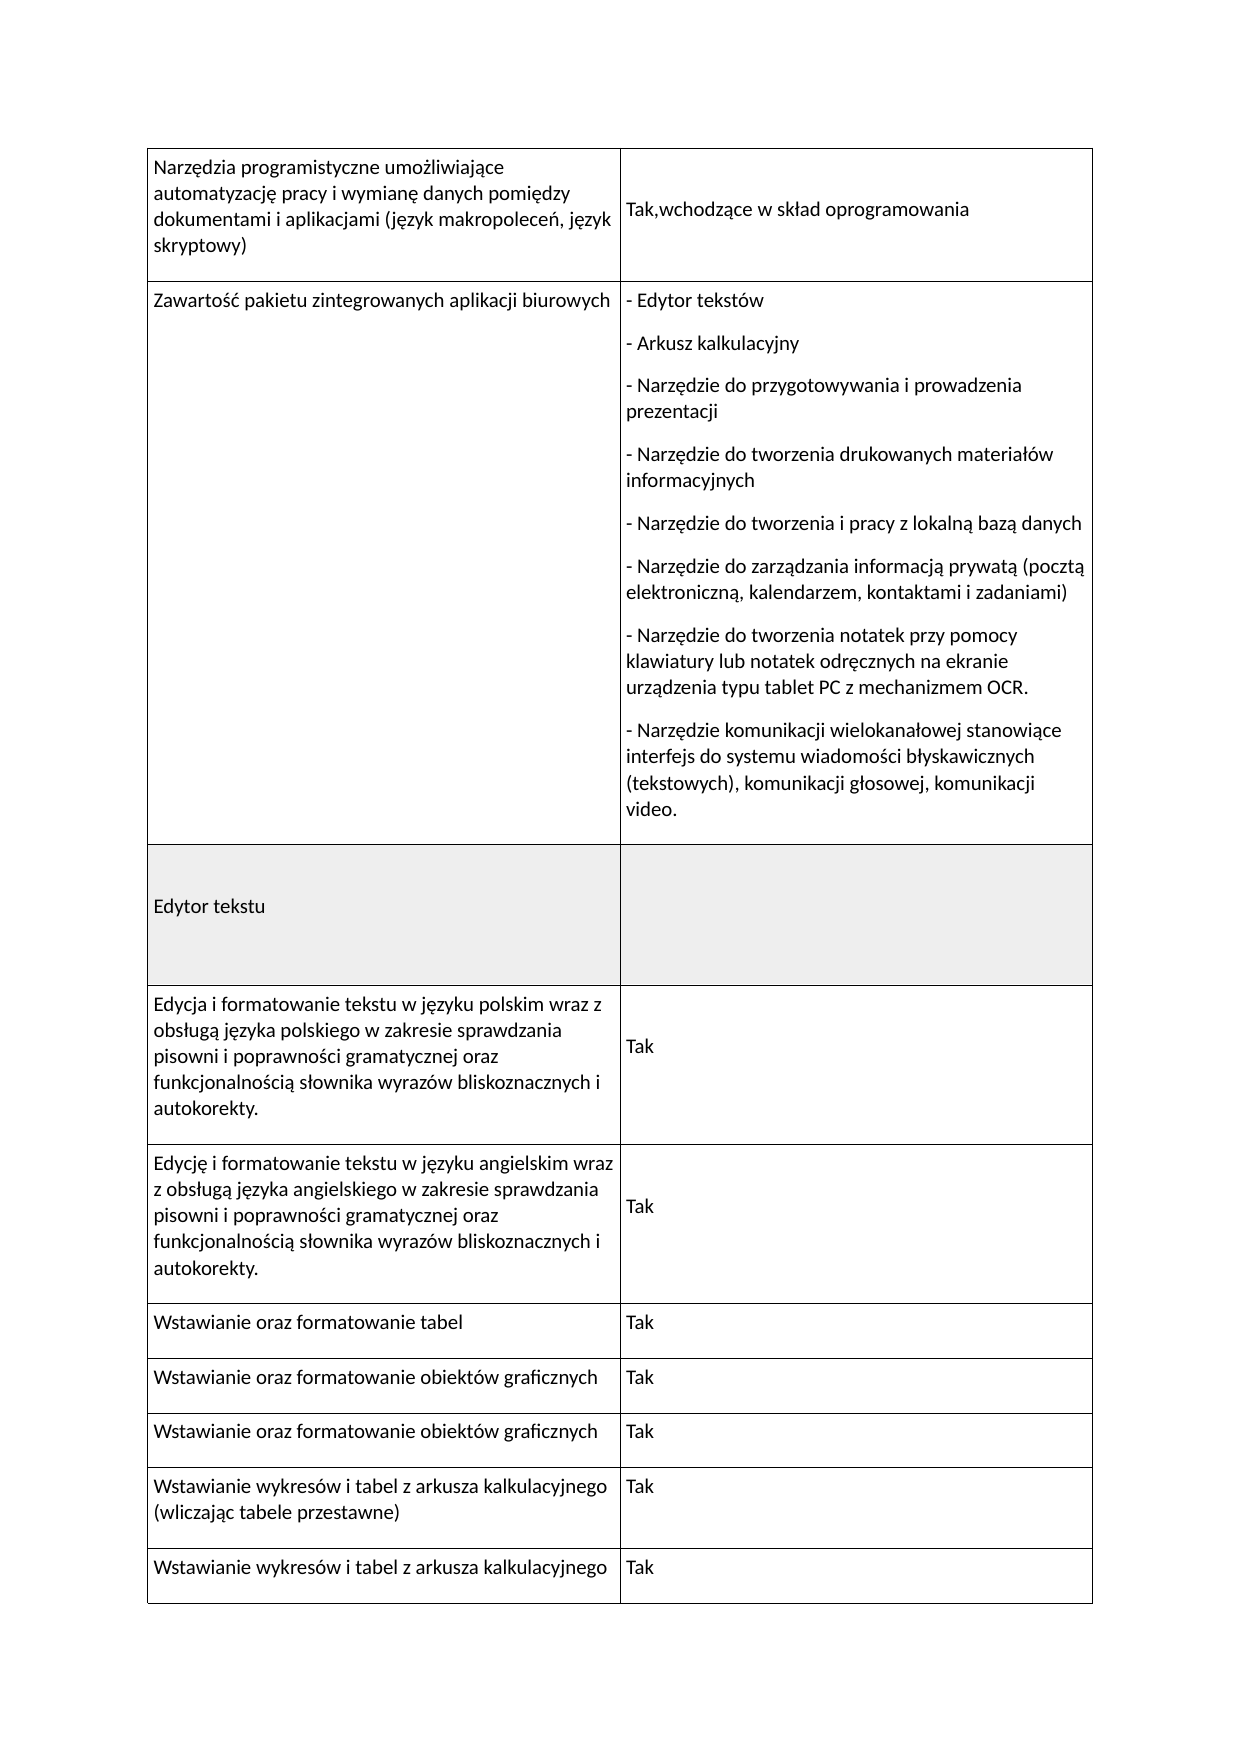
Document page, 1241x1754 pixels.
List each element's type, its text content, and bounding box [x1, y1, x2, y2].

table_cell Wstawianie wykresów i tabel z arkusza kalkulacyjnego [148, 1549, 620, 1603]
table_cell Tak [621, 986, 1092, 1144]
table_cell Zawartość pakietu zintegrowanych aplikacji biurowych [148, 282, 620, 844]
table_cell Wstawianie wykresów i tabel z arkusza kalkulacyjnego (wliczając tabele przestawne) [148, 1468, 620, 1548]
table_cell Wstawianie oraz formatowanie tabel [148, 1304, 620, 1358]
table_cell Edycję i formatowanie tekstu w języku angielskim wraz z obsługą języka angielskiego w zakresie sprawdzania pisowni i poprawności gramatycznej oraz funkcjonalnością słownika wyrazów bliskoznacznych i autokorekty. [148, 1145, 620, 1303]
table_cell Tak [621, 1304, 1092, 1358]
table_cell Tak [621, 1468, 1092, 1548]
table_cell Wstawianie oraz formatowanie obiektów graficznych [148, 1359, 620, 1412]
table_cell [621, 845, 1092, 984]
table_cell Tak [621, 1145, 1092, 1303]
table_cell Edytor tekstu [148, 845, 620, 984]
table_cell Tak [621, 1549, 1092, 1603]
table_cell - Edytor tekstów - Arkusz kalkulacyjny - Narzędzie do przygotowywania i prowadzenia prezentacji - Narzędzie do tworzenia drukowanych materiałów informacyjnych - Narzędzie do tworzenia i pracy z lokalną bazą danych - Narzędzie do zarządzania informacją prywatą (pocztą elektroniczną, kalendarzem, kontaktami i zadaniami) - Narzędzie do tworzenia notatek przy pomocy klawiatury lub notatek odręcznych na ekranie urządzenia typu tablet PC z mechanizmem OCR. - Narzędzie komunikacji wielokanałowej stanowiące interfejs do systemu wiadomości błyskawicznych (tekstowych), komunikacji głosowej, komunikacji video. [621, 282, 1092, 844]
table_cell Edycja i formatowanie tekstu w języku polskim wraz z obsługą języka polskiego w zakresie sprawdzania pisowni i poprawności gramatycznej oraz funkcjonalnością słownika wyrazów bliskoznacznych i autokorekty. [148, 986, 620, 1144]
table_cell Tak [621, 1359, 1092, 1412]
table_header Tak,wchodzące w skład oprogramowania [621, 149, 1092, 281]
table_cell Wstawianie oraz formatowanie obiektów graficznych [148, 1414, 620, 1467]
table_header Narzędzia programistyczne umożliwiające automatyzację pracy i wymianę danych pomiędzy dokumentami i aplikacjami (język makropoleceń, język skryptowy) [148, 149, 620, 281]
table_cell Tak [621, 1414, 1092, 1467]
